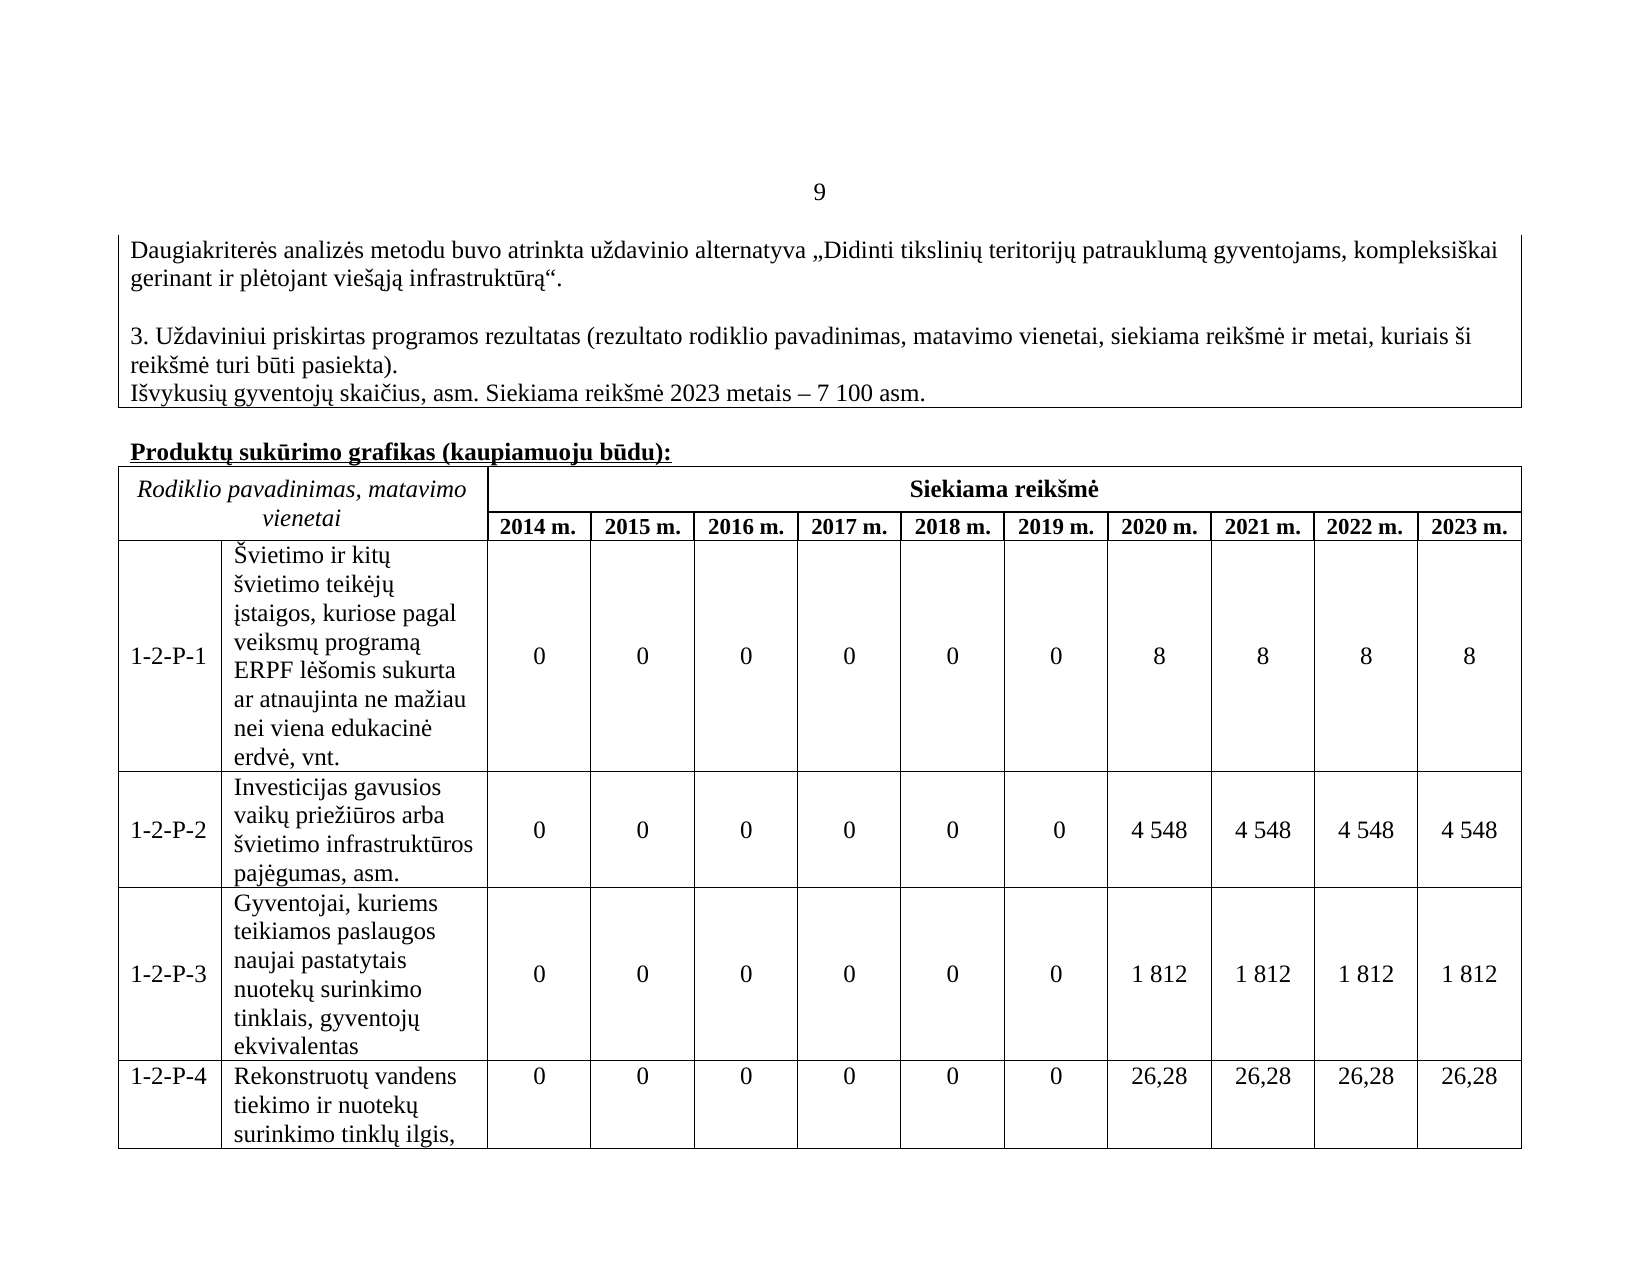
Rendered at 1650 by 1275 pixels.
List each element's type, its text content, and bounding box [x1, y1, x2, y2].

table_cell 1 812 [1108, 888, 1211, 1060]
table_cell 0 [591, 1061, 694, 1147]
table_cell 0 [798, 772, 900, 887]
table_cell 2022 m. [1315, 513, 1417, 539]
table_cell 0 [488, 1061, 590, 1147]
table_cell 0 [798, 888, 900, 1060]
table_cell 4 548 [1315, 772, 1417, 887]
table_cell 3. Uždaviniui priskirtas programos rezultatas (rezultato rodiklio pavadinimas, matavimo vienetai, siekiama reikšmė ir metai, kuriais ši reikšmė turi būti pasiekta). [119, 321, 1521, 378]
table_cell 0 [901, 1061, 1004, 1147]
table_cell 1-2-P-4 [119, 1061, 221, 1147]
table_cell 0 [695, 888, 797, 1060]
table_cell 8 [1212, 541, 1314, 771]
table_cell Rodiklio pavadinimas, matavimo vienetai [119, 467, 487, 539]
table_cell 0 [1005, 772, 1107, 887]
table_cell 2020 m. [1109, 513, 1210, 539]
table_cell Produktų sukūrimo grafikas (kaupiamuoju būdu): [118, 408, 1521, 466]
table_cell 4 548 [1212, 772, 1314, 887]
table_cell 26,28 [1315, 1061, 1417, 1147]
table_cell 0 [901, 772, 1004, 887]
table_cell 0 [695, 772, 797, 887]
table_cell Daugiakriterės analizės metodu buvo atrinkta uždavinio alternatyva „Didinti tikslinių teritorijų patrauklumą gyventojams, kompleksiškai gerinant ir plėtojant viešąją infrastruktūrą“. [119, 235, 1521, 292]
table_cell 2016 m. [695, 513, 797, 539]
table_cell 0 [798, 541, 900, 771]
table_cell 8 [1315, 541, 1417, 771]
table_cell 1 812 [1315, 888, 1417, 1060]
table_cell 0 [1005, 1061, 1107, 1147]
table_cell [119, 292, 1521, 321]
table_cell 2017 m. [799, 513, 900, 539]
table_cell 0 [798, 1061, 900, 1147]
table_cell 0 [488, 772, 590, 887]
table_cell Gyventojai, kuriems teikiamos paslaugos naujai pastatytais nuotekų surinkimo tinklais, gyventojų ekvivalentas [222, 888, 487, 1060]
table_cell 2019 m. [1005, 513, 1107, 539]
table_cell 2014 m. [489, 513, 590, 539]
table_cell 2021 m. [1212, 513, 1313, 539]
table_cell 0 [695, 1061, 797, 1147]
table_cell 0 [1005, 888, 1107, 1060]
table_cell 1 812 [1212, 888, 1314, 1060]
table_cell Rekonstruotų vandens tiekimo ir nuotekų surinkimo tinklų ilgis, [222, 1061, 487, 1147]
table_cell 2018 m. [902, 513, 1003, 539]
table_cell 8 [1418, 541, 1521, 771]
table_cell Išvykusių gyventojų skaičius, asm. Siekiama reikšmė 2023 metais – 7 100 asm. [119, 379, 1521, 407]
table_cell 0 [1005, 541, 1107, 771]
table_cell 4 548 [1418, 772, 1521, 887]
table_cell 2015 m. [592, 513, 693, 539]
table_cell 0 [901, 541, 1004, 771]
table_cell 0 [901, 888, 1004, 1060]
table_cell 0 [488, 541, 590, 771]
table_cell 1-2-P-2 [119, 772, 221, 887]
table_cell 4 548 [1108, 772, 1211, 887]
table_cell 0 [488, 888, 590, 1060]
table_cell 2023 m. [1419, 513, 1521, 539]
table_cell 1 812 [1418, 888, 1521, 1060]
table_cell Investicijas gavusios vaikų priežiūros arba švietimo infrastruktūros pajėgumas, asm. [222, 772, 487, 887]
table_cell 26,28 [1212, 1061, 1314, 1147]
table_cell 26,28 [1418, 1061, 1521, 1147]
table_cell 0 [591, 541, 694, 771]
table_cell 26,28 [1108, 1061, 1211, 1147]
table_cell 1-2-P-3 [119, 888, 221, 1060]
table_cell 0 [695, 541, 797, 771]
table_cell 0 [591, 772, 694, 887]
table_cell Siekiama reikšmė [489, 467, 1521, 511]
table_cell Švietimo ir kitų švietimo teikėjų įstaigos, kuriose pagal veiksmų programą ERPF lėšomis sukurta ar atnaujinta ne mažiau nei viena edukacinė erdvė, vnt. [222, 541, 487, 771]
table_cell 8 [1108, 541, 1211, 771]
table_cell 1-2-P-1 [119, 541, 221, 771]
table_cell 0 [591, 888, 694, 1060]
